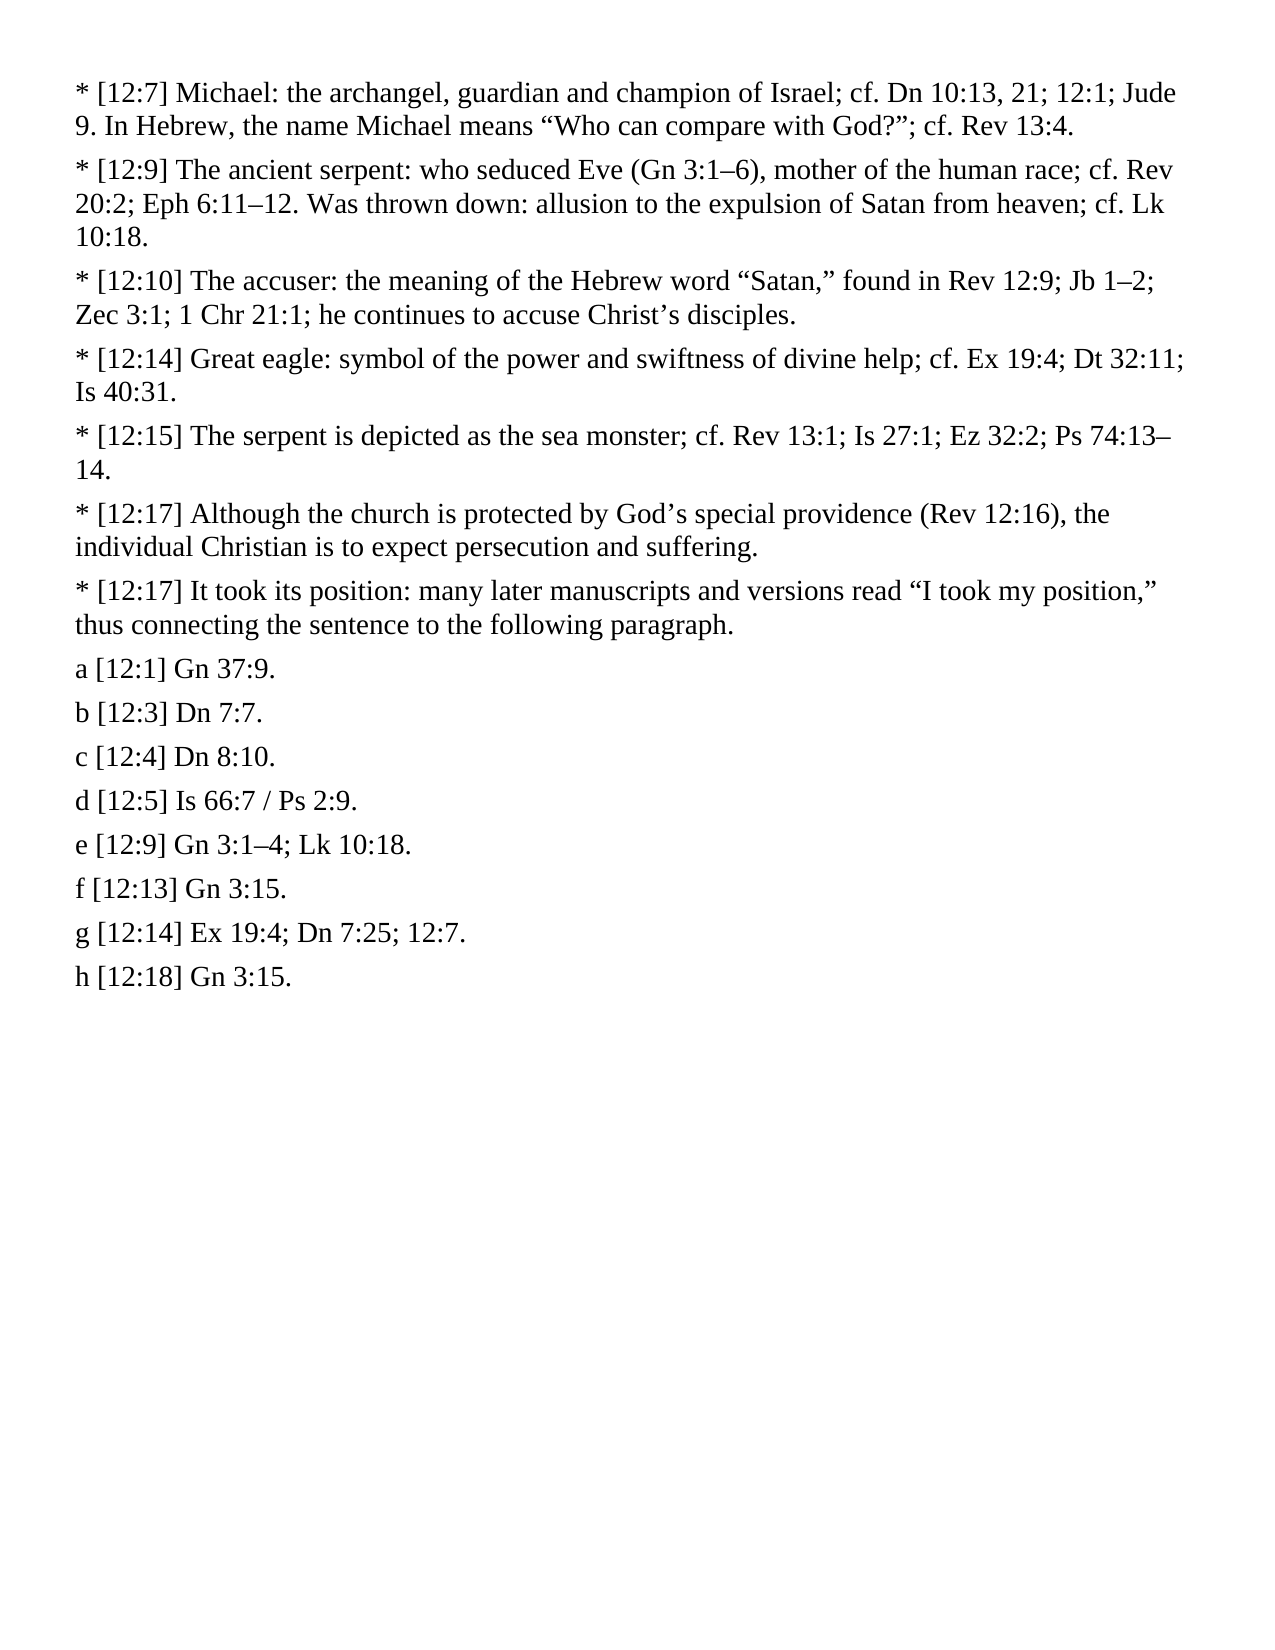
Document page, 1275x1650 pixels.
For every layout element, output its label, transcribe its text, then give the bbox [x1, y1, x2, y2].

text e [12:9] Gn 3:1–4; Lk 10:18. [75, 827, 1200, 860]
text * [12:9] The ancient serpent: who seduced Eve (Gn 3:1–6), mother of the human race; cf. Rev 20:2; Eph 6:11–12. Was thrown down: allusion to the expulsion of Satan from heaven; cf. Lk 10:18. [75, 152, 1200, 253]
text * [12:14] Great eagle: symbol of the power and swiftness of divine help; cf. Ex 19:4; Dt 32:11; Is 40:31. [75, 341, 1200, 408]
text * [12:10] The accuser: the meaning of the Hebrew word “Satan,” found in Rev 12:9; Jb 1–2; Zec 3:1; 1 Chr 21:1; he continues to accuse Christ’s disciples. [75, 263, 1200, 331]
text g [12:14] Ex 19:4; Dn 7:25; 12:7. [75, 915, 1200, 948]
text * [12:7] Michael: the archangel, guardian and champion of Israel; cf. Dn 10:13, 21; 12:1; Jude 9. In Hebrew, the name Michael means “Who can compare with God?”; cf. Rev 13:4. [75, 75, 1200, 142]
text f [12:13] Gn 3:15. [75, 871, 1200, 904]
text a [12:1] Gn 37:9. [75, 651, 1200, 684]
text * [12:17] It took its position: many later manuscripts and versions read “I took my position,” thus connecting the sentence to the following paragraph. [75, 573, 1200, 641]
text d [12:5] Is 66:7 / Ps 2:9. [75, 783, 1200, 816]
text * [12:17] Although the church is protected by God’s special providence (Rev 12:16), the individual Christian is to expect persecution and suffering. [75, 496, 1200, 563]
text b [12:3] Dn 7:7. [75, 695, 1200, 728]
text c [12:4] Dn 8:10. [75, 739, 1200, 772]
text * [12:15] The serpent is depicted as the sea monster; cf. Rev 13:1; Is 27:1; Ez 32:2; Ps 74:13–14. [75, 418, 1200, 486]
text h [12:18] Gn 3:15. [75, 959, 1200, 992]
